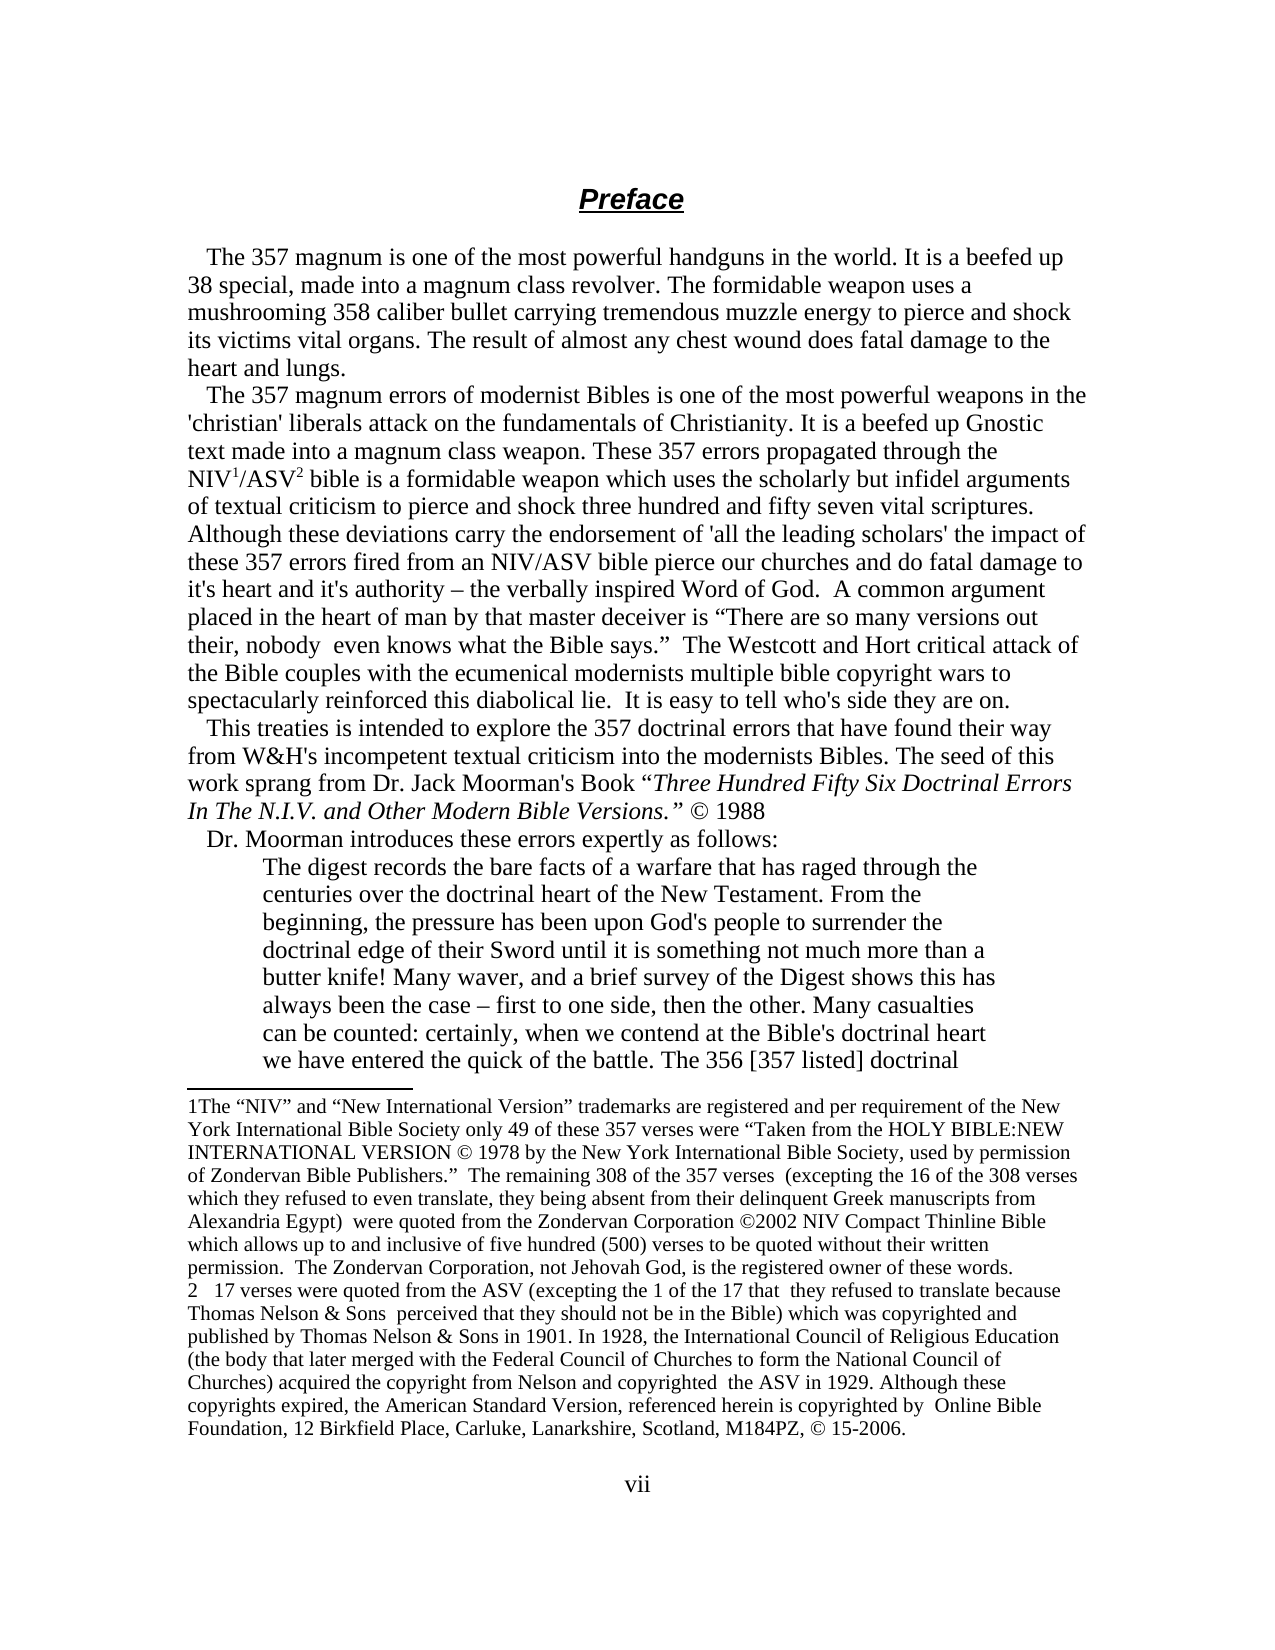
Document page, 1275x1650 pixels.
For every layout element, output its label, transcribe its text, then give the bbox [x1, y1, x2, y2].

text The digest records the bare facts of a warfare that has raged through the centuries over the doctrinal heart of the New Testament. From the beginning, the pressure has been upon God's people to surrender the doctrinal edge of their Sword until it is something not much more than a butter knife! Many waver, and a brief survey of the Digest shows this has always been the case – first to one side, then the other. Many casualties can be counted: certainly, when we contend at the Bible's doctrinal heart we have entered the quick of the battle. The 356 [357 listed] doctrinal [262, 853, 1012, 1074]
text This treaties is intended to explore the 357 doctrinal errors that have found their way from W&H's incompetent textual criticism into the modernists Bibles. The seed of this work sprang from Dr. Jack Moorman's Book “Three Hundred Fifty Six Doctrinal Errors In The N.I.V. and Other Modern Bible Versions.” © 1988 [187, 714, 1087, 825]
text The “NIV” and “New International Version” trademarks are registered and per requirement of the New York International Bible Society only 49 of these 357 verses were “Taken from the HOLY BIBLE:NEW INTERNATIONAL VERSION © 1978 by the New York International Bible Society, used by permission of Zondervan Bible Publishers.” The remaining 308 of the 357 verses (excepting the 16 of the 308 verses which they refused to even translate, they being absent from their delinquent Greek manuscripts from Alexandria Egypt) were quoted from the Zondervan Corporation ©2002 NIV Compact Thinline Bible which allows up to and inclusive of five hundred (500) verses to be quoted without their written permission. The Zondervan Corporation, not Jehovah God, is the registered owner of these words. [187, 1095, 1087, 1279]
text Dr. Moorman introduces these errors expertly as follows: [187, 825, 1087, 853]
text The 357 magnum is one of the most powerful handguns in the world. It is a beefed up 38 special, made into a magnum class revolver. The formidable weapon uses a mushrooming 358 caliber bullet carrying tremendous muzzle energy to pierce and shock its victims vital organs. The result of almost any chest wound does fatal damage to the heart and lungs. [187, 243, 1087, 382]
text Preface [187, 183, 1087, 215]
text 17 verses were quoted from the ASV (excepting the 1 of the 17 that they refused to translate because Thomas Nelson & Sons perceived that they should not be in the Bible) which was copyrighted and published by Thomas Nelson & Sons in 1901. In 1928, the International Council of Religious Education (the body that later merged with the Federal Council of Churches to form the National Council of Churches) acquired the copyright from Nelson and copyrighted the ASV in 1929. Although these copyrights expired, the American Standard Version, referenced herein is copyrighted by Online Bible Foundation, 12 Birkfield Place, Carluke, Lanarkshire, Scotland, M184PZ, © 15-2006. [187, 1279, 1087, 1440]
text The 357 magnum errors of modernist Bibles is one of the most powerful weapons in the 'christian' liberals attack on the fundamentals of Christianity. It is a beefed up Gnostic text made into a magnum class weapon. These 357 errors propagated through the NIV/ASV bible is a formidable weapon which uses the scholarly but infidel arguments of textual criticism to pierce and shock three hundred and fifty seven vital scriptures. Although these deviations carry the endorsement of 'all the leading scholars' the impact of these 357 errors fired from an NIV/ASV bible pierce our churches and do fatal damage to it's heart and it's authority – the verbally inspired Word of God. A common argument placed in the heart of man by that master deceiver is “There are so many versions out their, nobody even knows what the Bible says.” The Westcott and Hort critical attack of the Bible couples with the ecumenical modernists multiple bible copyright wars to spectacularly reinforced this diabolical lie. It is easy to tell who's side they are on. [187, 382, 1087, 714]
